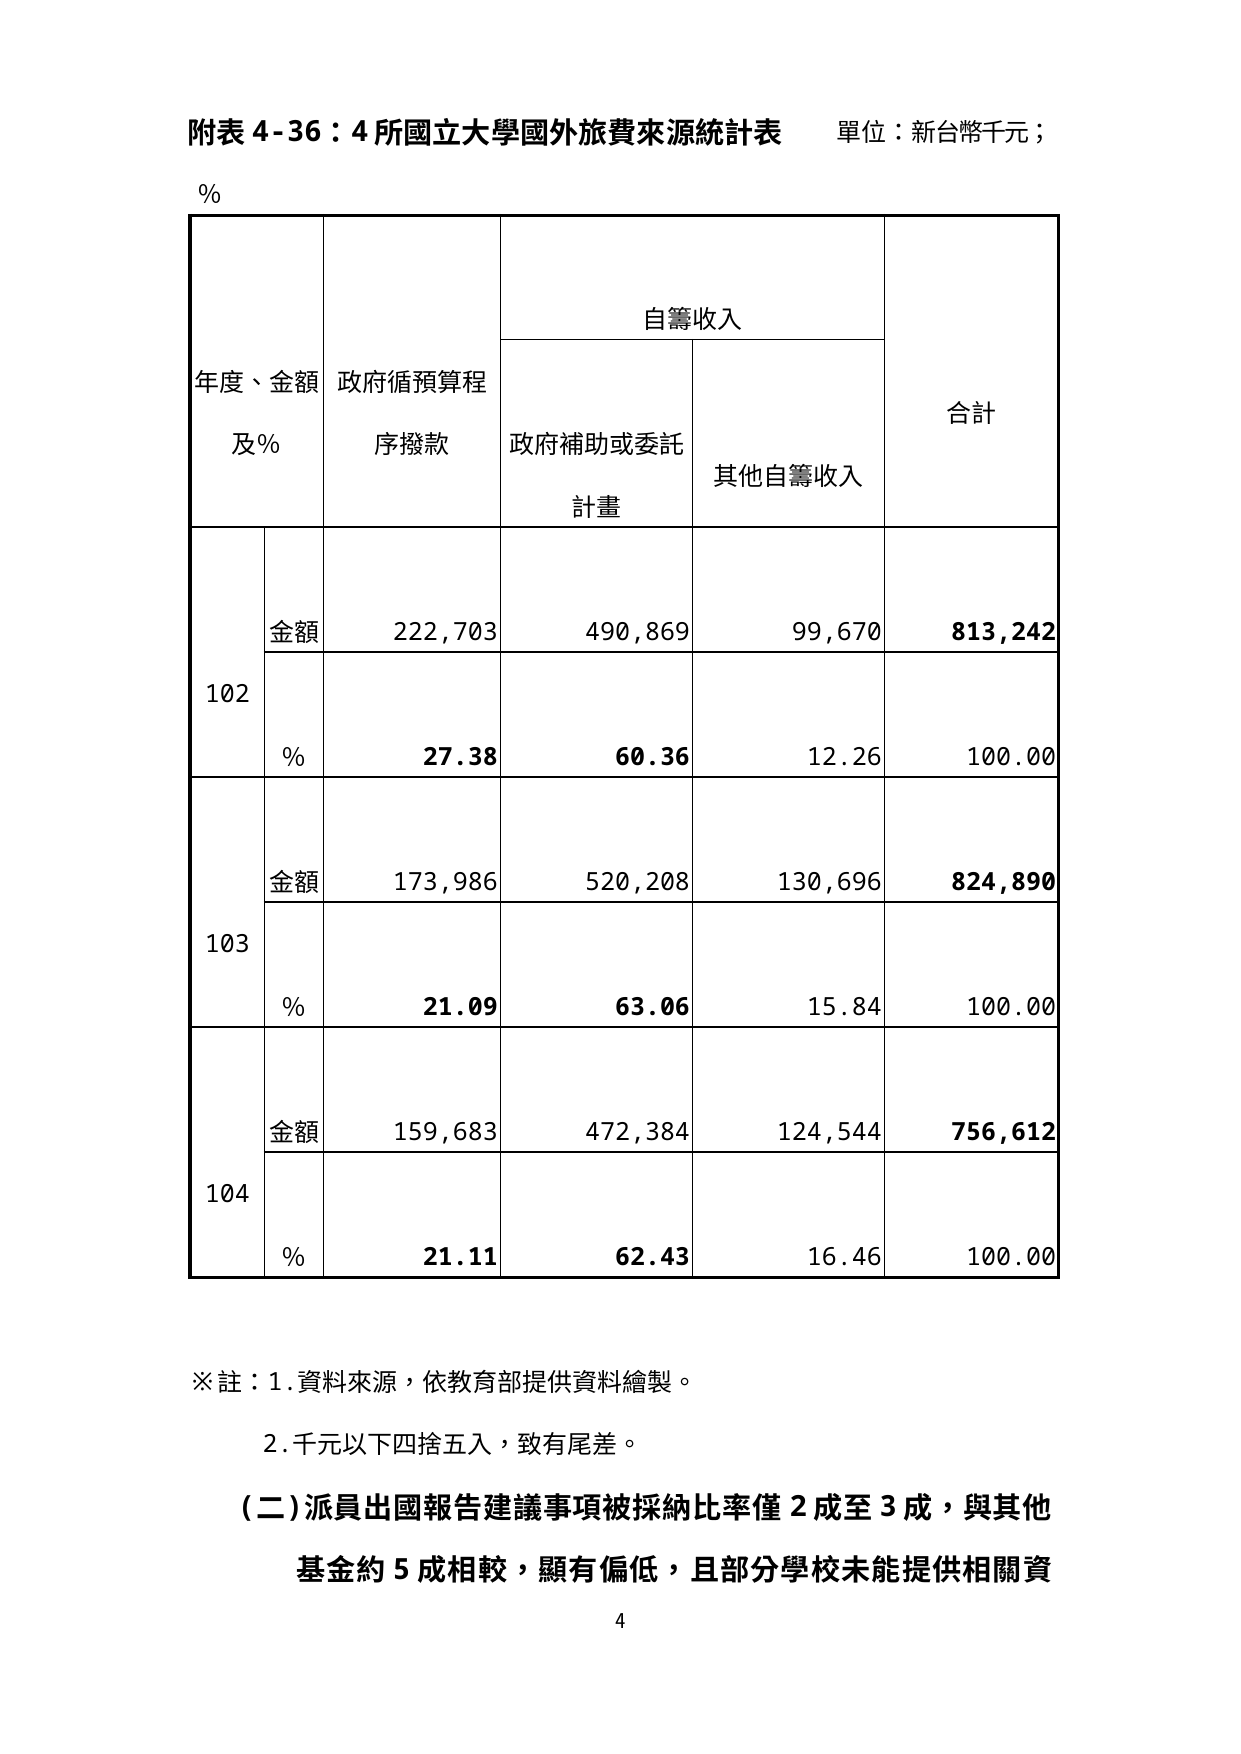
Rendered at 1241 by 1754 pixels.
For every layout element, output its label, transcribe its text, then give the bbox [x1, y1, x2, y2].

table_cell 金額 [265, 1028, 323, 1151]
table_cell 520,208 [501, 778, 692, 901]
table_cell ％ [265, 1153, 323, 1276]
table_cell 103 [192, 778, 264, 1026]
table_cell 159,683 [324, 1028, 500, 1151]
table_cell 金額 [265, 778, 323, 901]
table_header 政府循預算程序撥款 [324, 217, 500, 526]
table_cell 政府補助或委託計畫 [501, 340, 692, 526]
text ※註：1.資料來源，依教育部提供資料繪製。 [187, 1339, 1053, 1401]
table_cell ％ [265, 653, 323, 776]
table_cell 756,612 [885, 1028, 1057, 1151]
table_cell 222,703 [324, 528, 500, 651]
text 2.千元以下四捨五入，致有尾差。 [262, 1401, 1053, 1464]
table_cell 27.38 [324, 653, 500, 776]
table_cell 813,242 [885, 528, 1057, 651]
table_cell 824,890 [885, 778, 1057, 901]
table_cell 99,670 [693, 528, 884, 651]
table_cell 130,696 [693, 778, 884, 901]
table_cell 102 [192, 528, 264, 776]
table_cell 63.06 [501, 903, 692, 1026]
table_cell 21.11 [324, 1153, 500, 1276]
table_cell 16.46 [693, 1153, 884, 1276]
table_cell 15.84 [693, 903, 884, 1026]
table_cell 490,869 [501, 528, 692, 651]
table_header 年度、金額及％ [192, 217, 323, 526]
table_cell 173,986 [324, 778, 500, 901]
table_cell 金額 [265, 528, 323, 651]
text (二)派員出國報告建議事項被採納比率僅2成至3成，與其他基金約5成相較，顯有偏低，且部分學校未能提供相關資 [237, 1464, 1053, 1589]
table_header 自籌收入 [501, 217, 884, 339]
table_cell 100.00 [885, 653, 1057, 776]
table_cell 100.00 [885, 1153, 1057, 1276]
table_cell 104 [192, 1028, 264, 1276]
table_cell 124,544 [693, 1028, 884, 1151]
table_cell ％ [265, 903, 323, 1026]
table_cell 100.00 [885, 903, 1057, 1026]
table_header 合計 [885, 217, 1057, 526]
table_cell 62.43 [501, 1153, 692, 1276]
text 附表4-36：4所國立大學國外旅費來源統計表 單位：新台幣千元；％ [187, 89, 1053, 214]
table_cell 21.09 [324, 903, 500, 1026]
table_cell 60.36 [501, 653, 692, 776]
table_cell 12.26 [693, 653, 884, 776]
table_cell 其他自籌收入 [693, 340, 884, 526]
table_cell 472,384 [501, 1028, 692, 1151]
